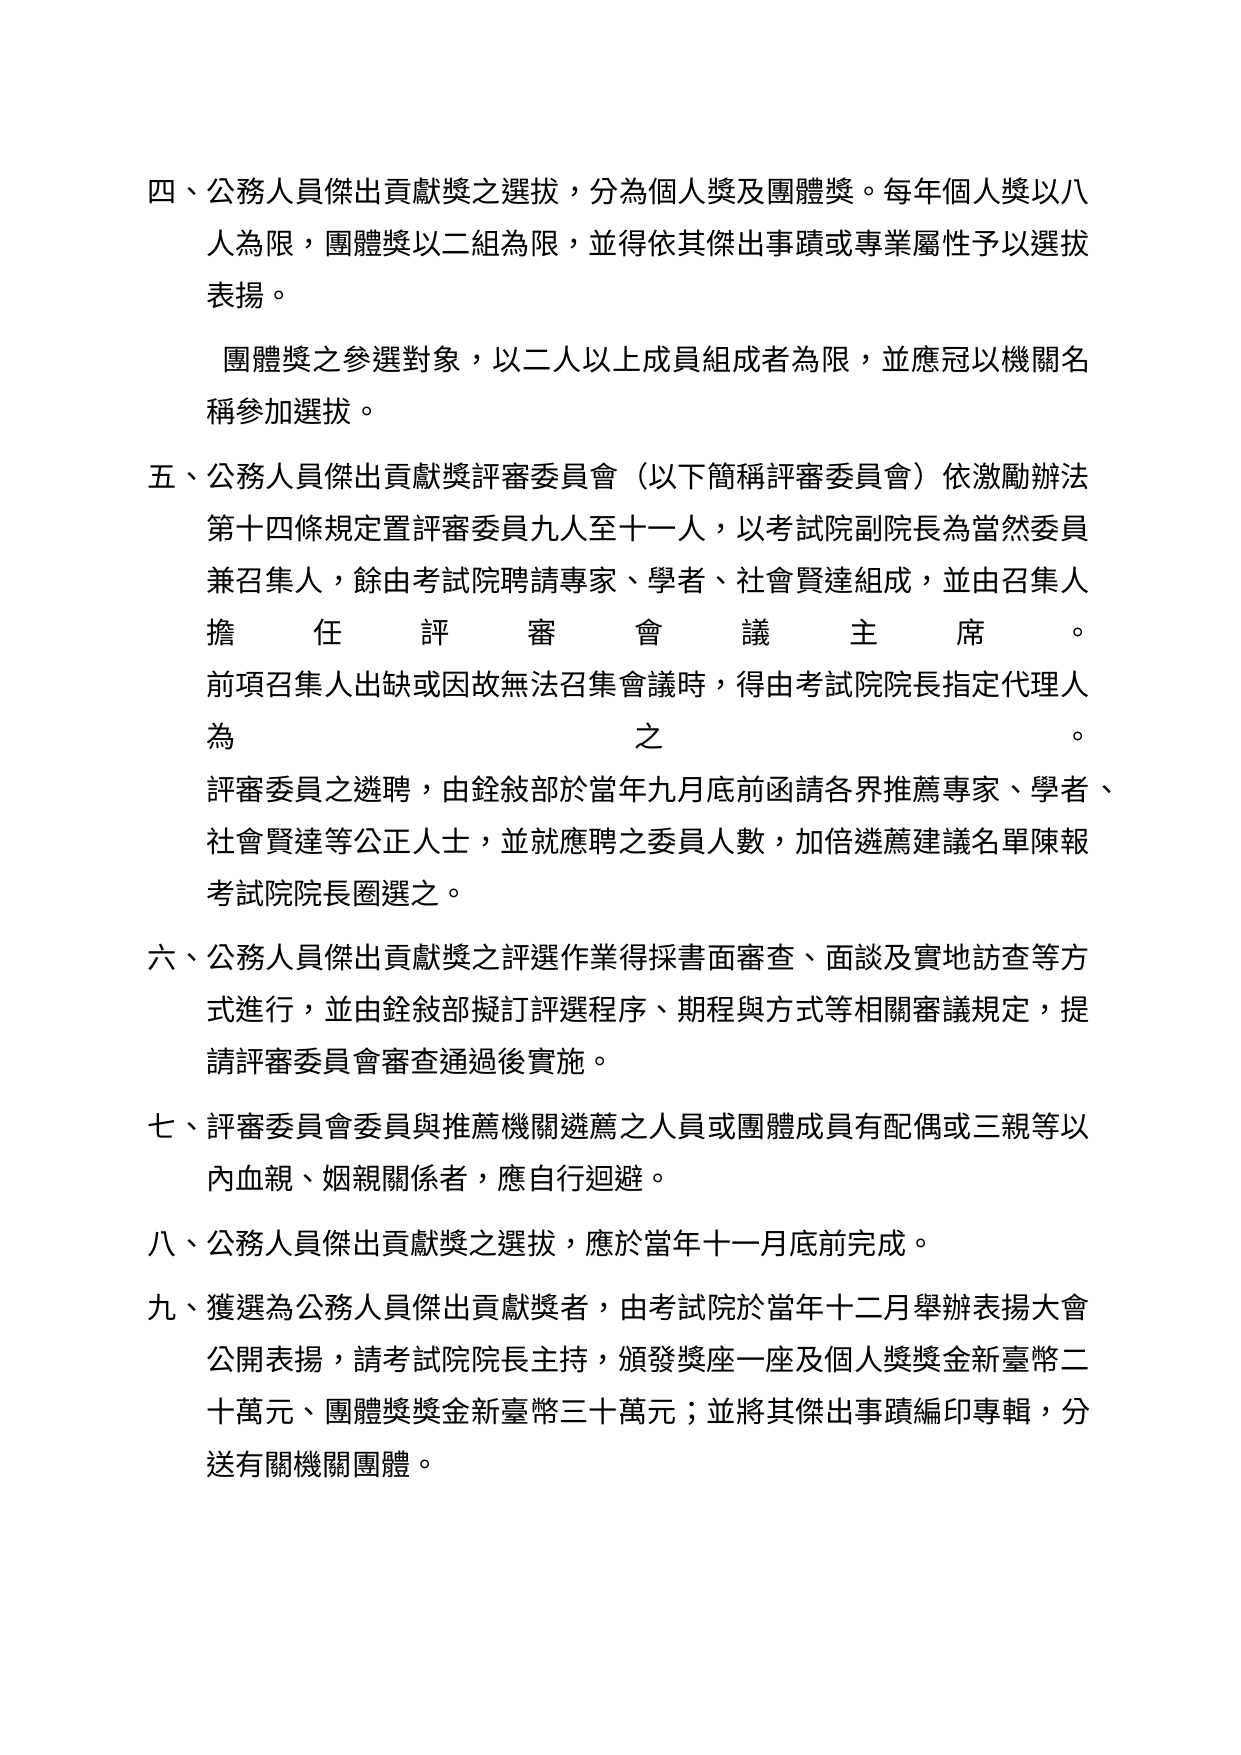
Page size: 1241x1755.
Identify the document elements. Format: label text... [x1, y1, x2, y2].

text 五、公務人員傑出貢獻獎評審委員會（以下簡稱評審委員會）依激勵辦法第十四條規定置評審委員九人至十一人，以考試院副院長為當然委員兼召集人，餘由考試院聘請專家、學者、社會賢達組成，並由召集人擔任評審會議主席。 前項召集人出缺或因故無法召集會議時，得由考試院院長指定代理人為之。 評審委員之遴聘，由銓敍部於當年九月底前函請各界推薦專家、學者、社會賢達等公正人士，並就應聘之委員人數，加倍遴薦建議名單陳報考試院院長圈選之。 [148, 444, 1093, 912]
text 七、評審委員會委員與推薦機關遴薦之人員或團體成員有配偶或三親等以內血親、姻親關係者，應自行迴避。 [148, 1094, 1093, 1198]
text 八、公務人員傑出貢獻獎之選拔，應於當年十一月底前完成。 [148, 1210, 1093, 1262]
text 六、公務人員傑出貢獻獎之評選作業得採書面審查、面談及實地訪查等方式進行，並由銓敍部擬訂評選程序、期程與方式等相關審議規定，提請評審委員會審查通過後實施。 [148, 925, 1093, 1081]
text 團體獎之參選對象，以二人以上成員組成者為限，並應冠以機關名稱參加選拔。 [148, 327, 1093, 431]
text 九、獲選為公務人員傑出貢獻獎者，由考試院於當年十二月舉辦表揚大會公開表揚，請考試院院長主持，頒發獎座一座及個人獎獎金新臺幣二十萬元、團體獎獎金新臺幣三十萬元；並將其傑出事蹟編印專輯，分送有關機關團體。 [148, 1275, 1093, 1483]
text 四、公務人員傑出貢獻獎之選拔，分為個人獎及團體獎。每年個人獎以八人為限，團體獎以二組為限，並得依其傑出事蹟或專業屬性予以選拔表揚。 [148, 158, 1093, 314]
